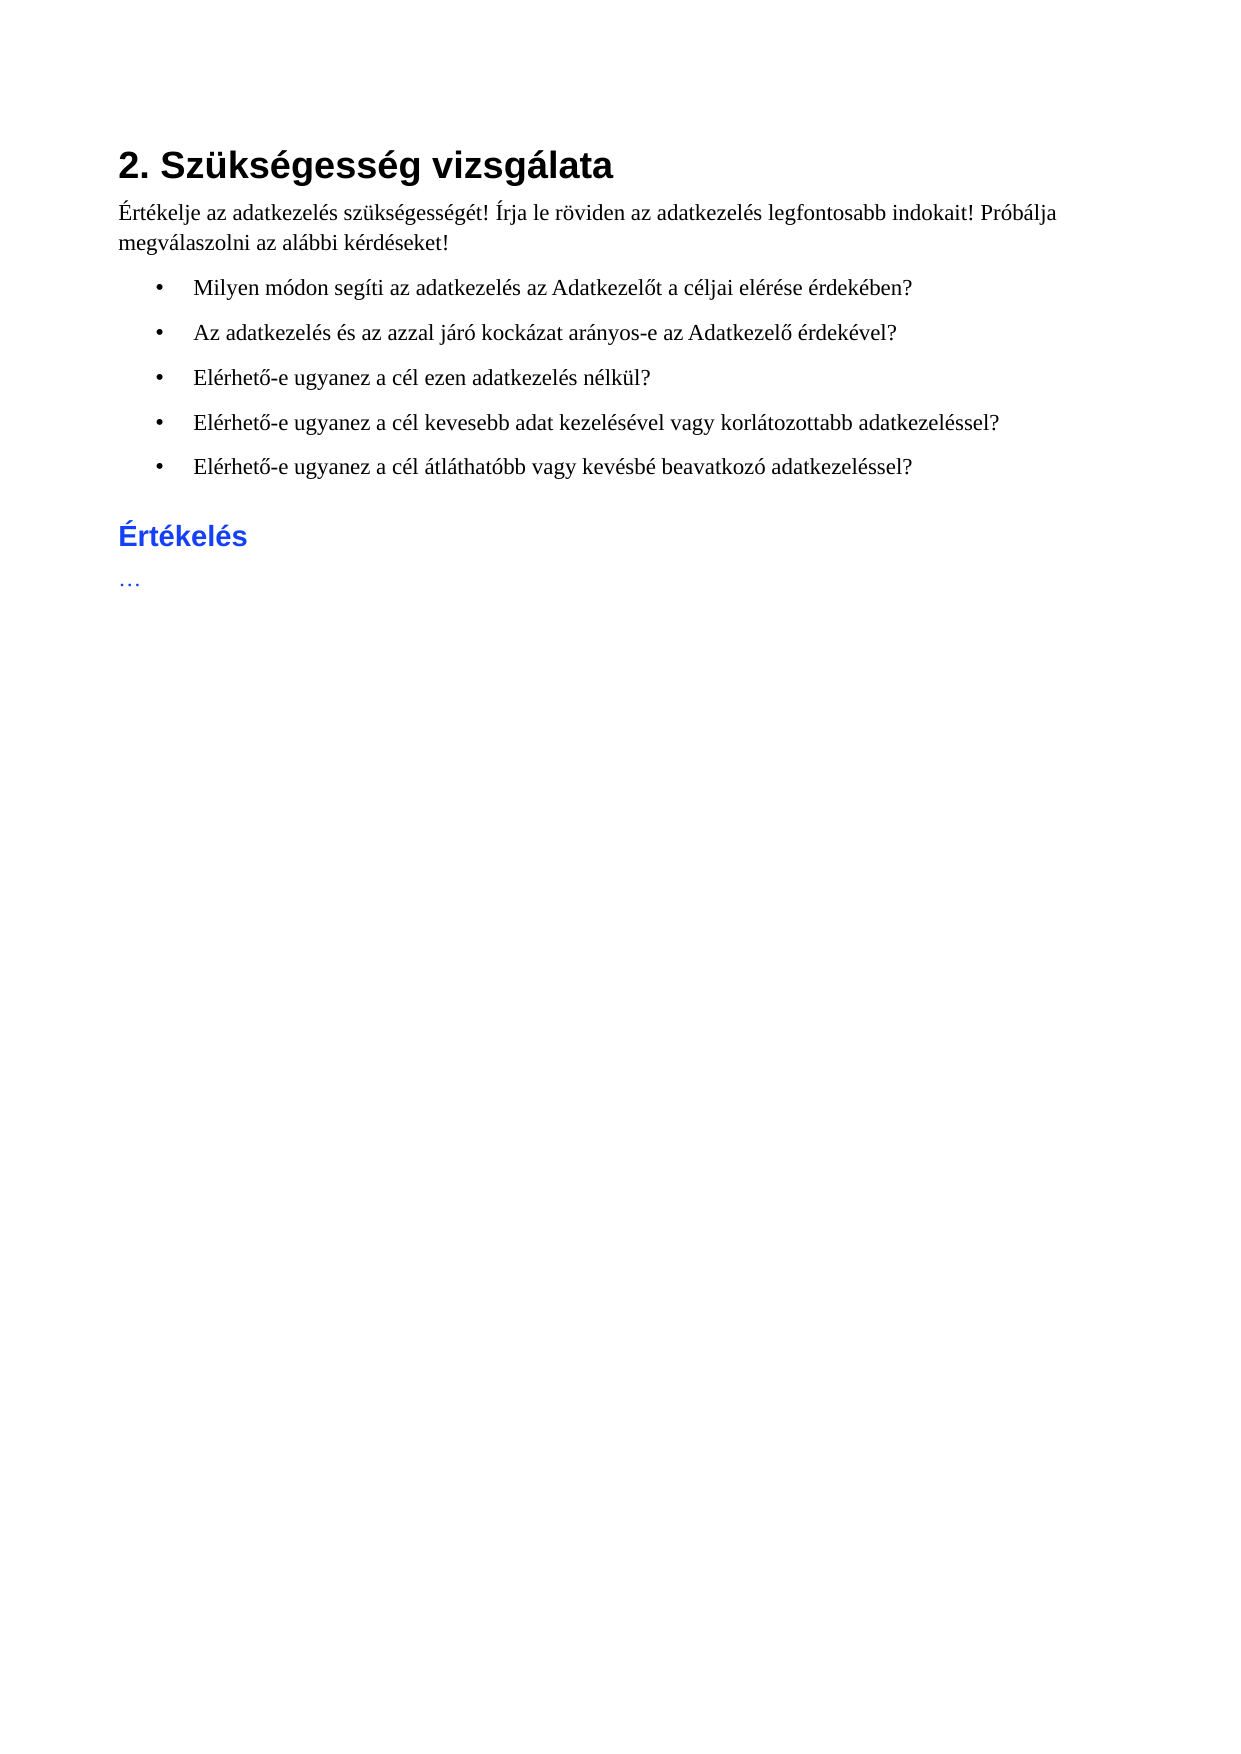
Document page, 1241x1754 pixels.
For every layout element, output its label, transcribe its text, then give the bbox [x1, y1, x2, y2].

list Elérhető-e ugyanez a cél átláthatóbb vagy kevésbé beavatkozó adatkezeléssel? [156, 453, 1122, 480]
text Értékelje az adatkezelés szükségességét! Írja le röviden az adatkezelés legfontosabb indokait! Próbálja megválaszolni az alábbi kérdéseket! [118, 199, 1122, 256]
list Milyen módon segíti az adatkezelés az Adatkezelőt a céljai elérése érdekében? [156, 274, 1122, 301]
list Elérhető-e ugyanez a cél ezen adatkezelés nélkül? [156, 364, 1122, 390]
subtitle Értékelés [118, 519, 1122, 553]
subtitle 2. Szükségesség vizsgálata [118, 143, 1122, 187]
list Elérhető-e ugyanez a cél kevesebb adat kezelésével vagy korlátozottabb adatkezeléssel? [156, 409, 1122, 435]
list Az adatkezelés és az azzal járó kockázat arányos-e az Adatkezelő érdekével? [156, 319, 1122, 345]
text … [118, 565, 1122, 591]
